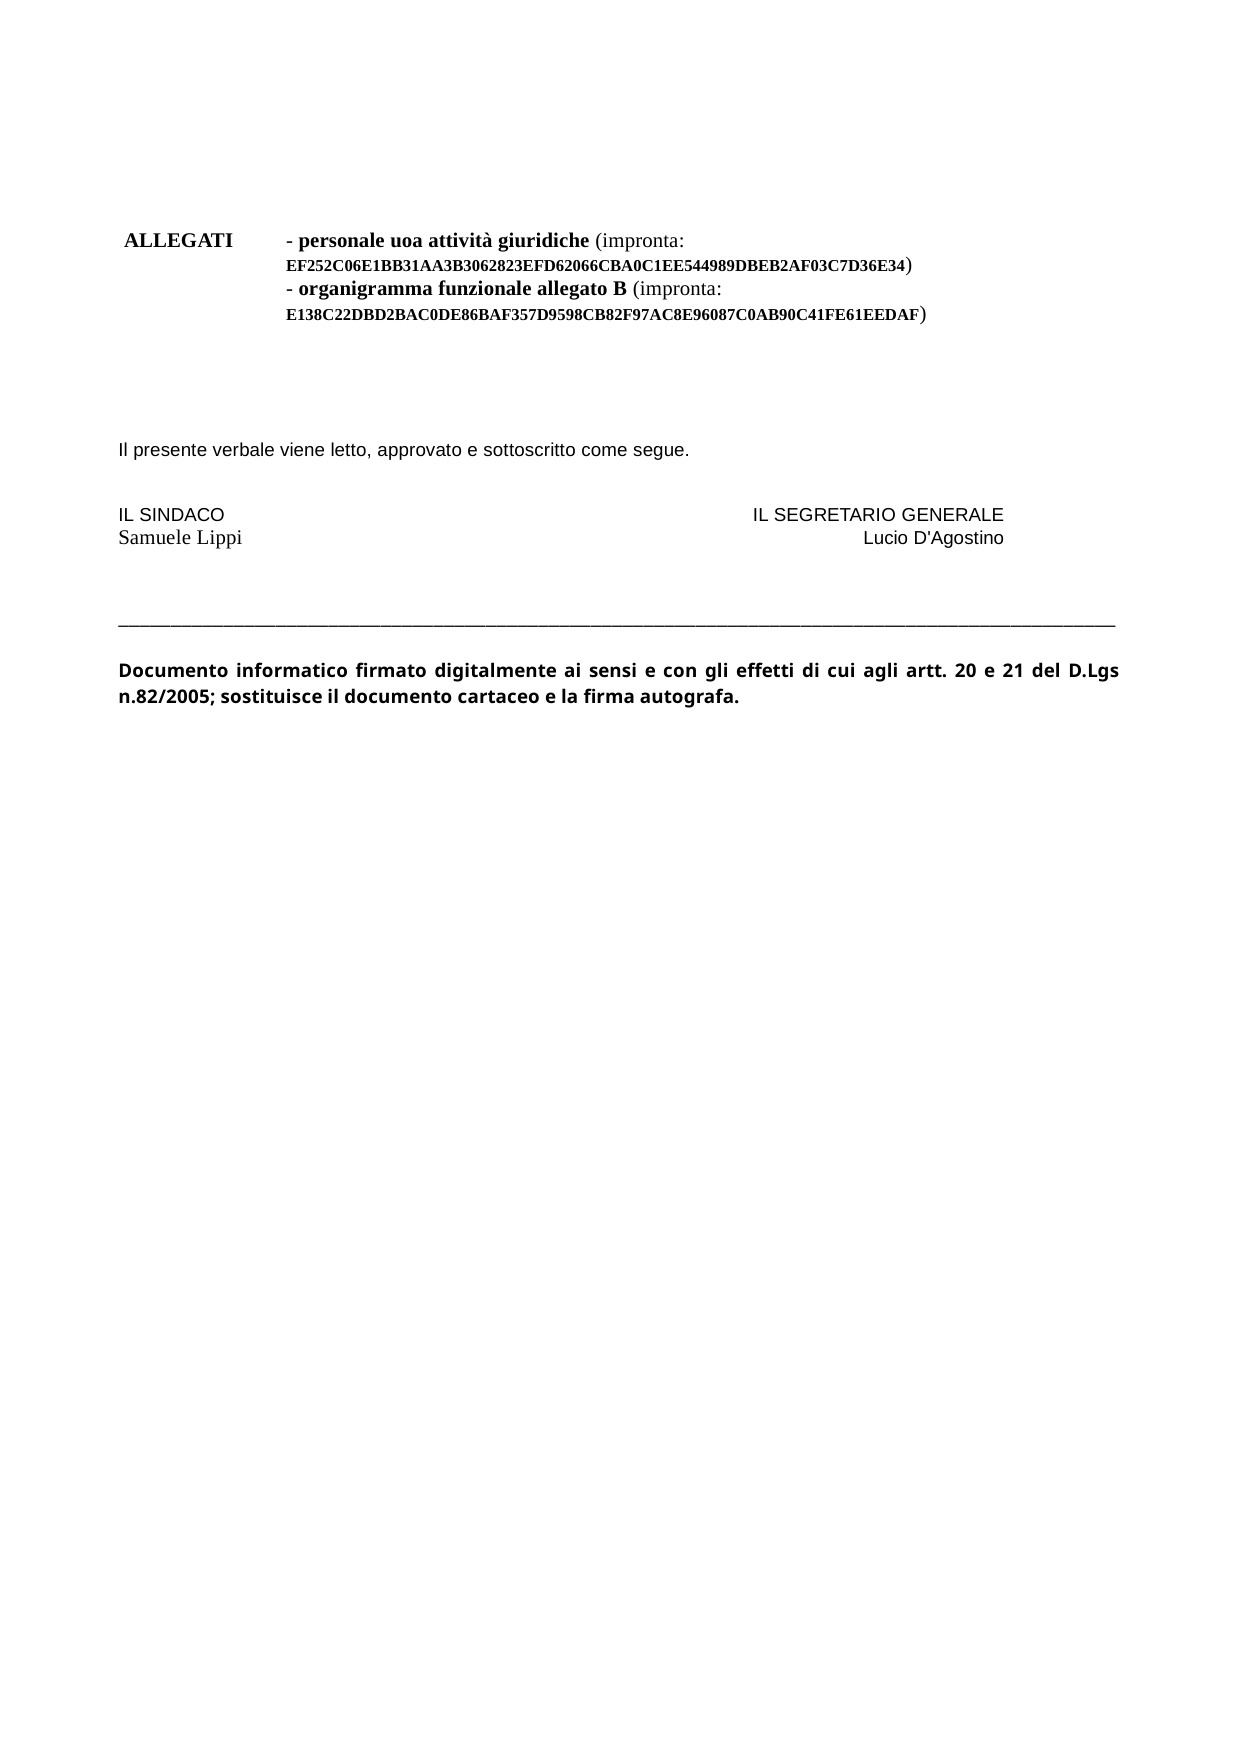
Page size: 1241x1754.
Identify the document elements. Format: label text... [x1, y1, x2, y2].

text IL SINDACO IL SEGRETARIO GENERALE [118, 503, 1122, 525]
text ––––––––––––––––––––––––––––––––––––––––––––––––––––––––––––––––––––––––––––––––––––––––––––––– [118, 614, 1122, 635]
text Documento informatico firmato digitalmente ai sensi e con gli effetti di cui agli artt. 20 e 21 del D.Lgs n.82/2005; sostituisce il documento cartaceo e la firma autografa. [118, 657, 1122, 709]
text Il presente verbale viene letto, approvato e sottoscritto come segue. [118, 439, 1122, 460]
table_header ALLEGATI [118, 223, 280, 354]
text Samuele Lippi Lucio D'Agostino [118, 525, 1122, 549]
table_header - personale uoa attività giuridiche (impronta: EF252C06E1BB31AA3B3062823EFD62066CBA0C1EE544989DBEB2AF03C7D36E34) - organigramma funzionale allegato B (impronta: E138C22DBD2BAC0DE86BAF357D9598CB82F97AC8E96087C0AB90C41FE61EEDAF) [280, 223, 1122, 354]
